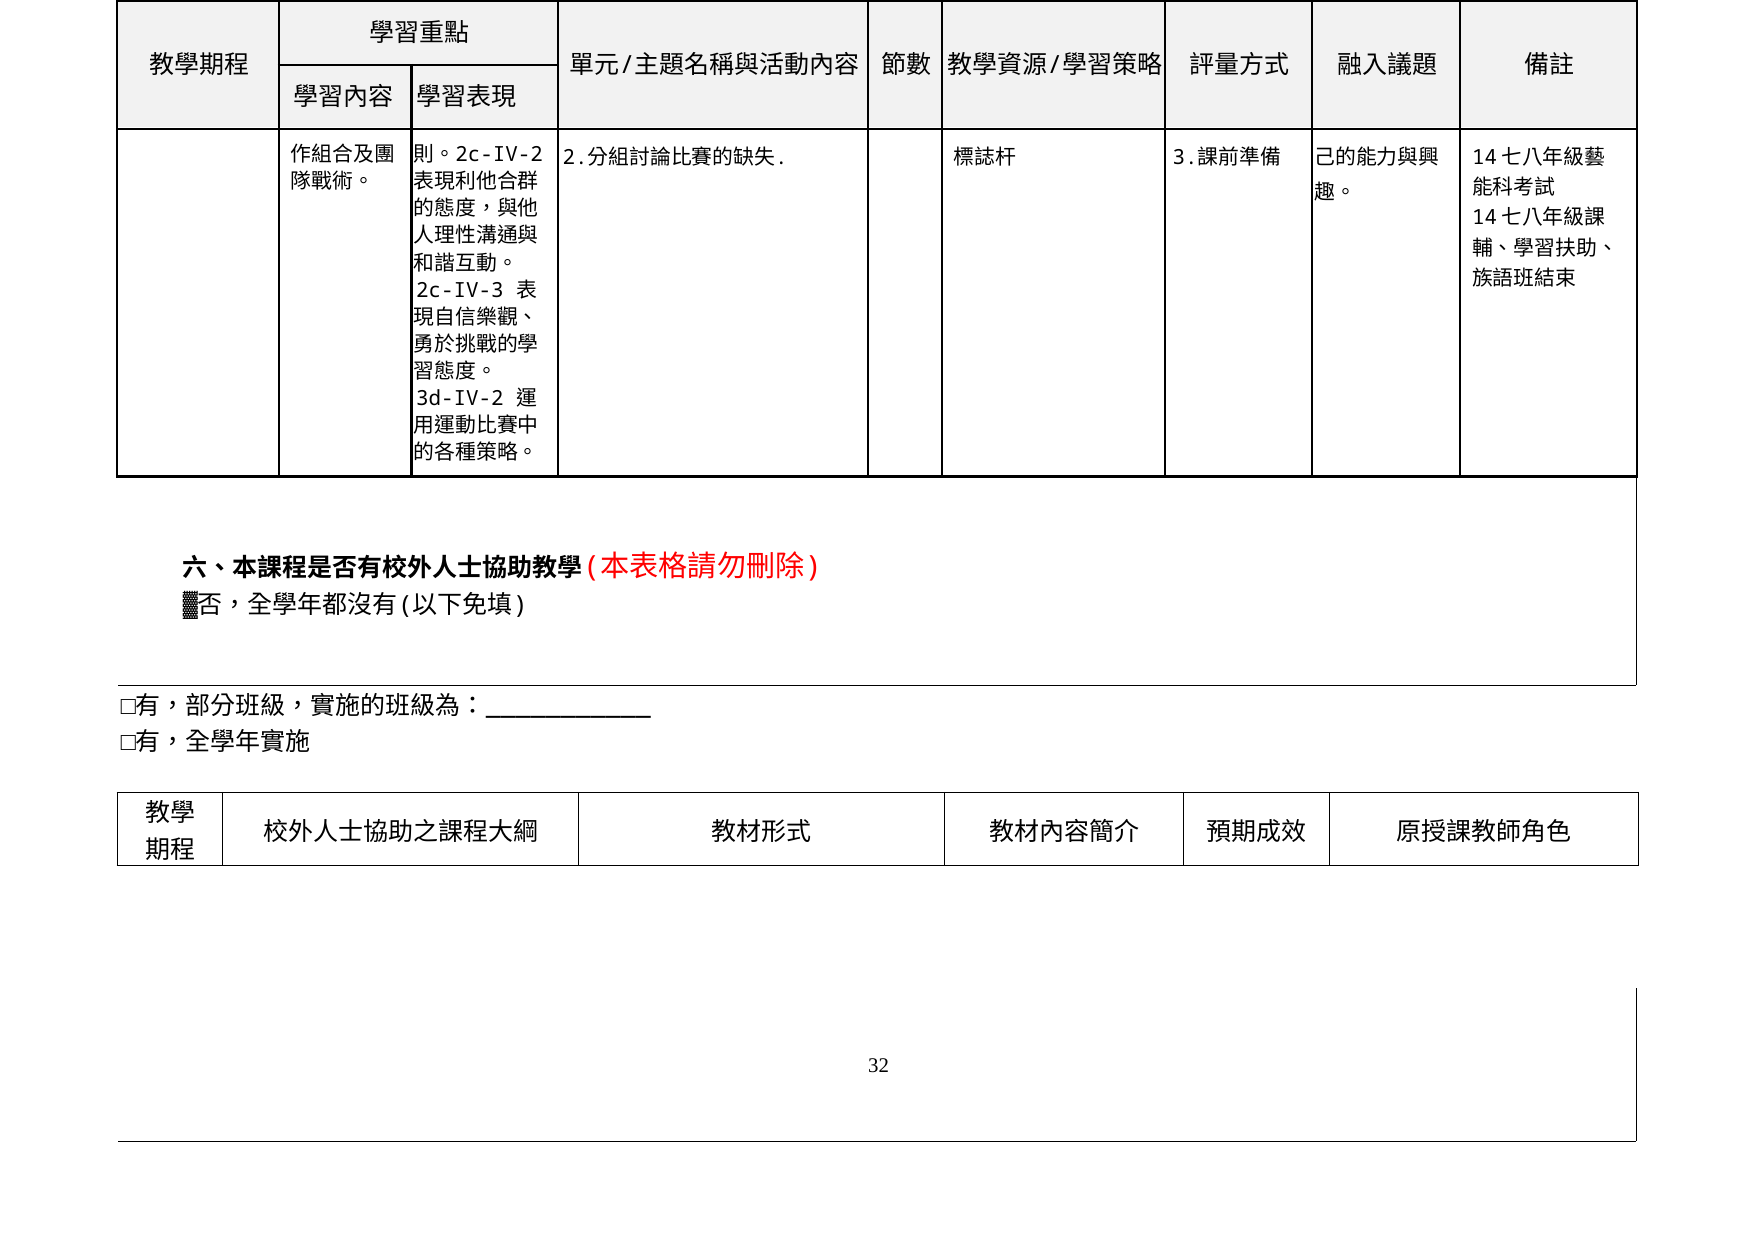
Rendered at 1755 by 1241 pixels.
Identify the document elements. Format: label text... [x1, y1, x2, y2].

table_cell [869, 130, 941, 475]
text ▓否，全學年都沒有(以下免填) [118, 584, 1636, 685]
table_header 教學資源/學習策略 [943, 2, 1164, 127]
table_cell 3.課前準備 [1166, 130, 1311, 475]
table_cell 作組合及團隊戰術。 [280, 130, 410, 475]
table_header 單元/主題名稱與活動內容 [559, 2, 867, 127]
table_header 校外人士協助之課程大綱 [223, 793, 578, 865]
table_cell 14七八年級藝能科考試 14七八年級課輔、學習扶助、族語班結束 [1461, 130, 1636, 475]
table_cell 學習內容 [280, 66, 410, 127]
table_header 評量方式 [1166, 2, 1311, 127]
table_header 預期成效 [1184, 793, 1329, 865]
table_cell 己的能力與興趣。 [1313, 130, 1459, 475]
text □有，部分班級，實施的班級為：___________ [118, 685, 1636, 722]
table_cell [118, 130, 278, 475]
table_cell 2.分組討論比賽的缺失. [559, 130, 867, 475]
table_header 備註 [1461, 2, 1636, 127]
table_header 教學 期程 [118, 793, 222, 865]
table_header 原授課教師角色 [1330, 793, 1638, 865]
table_header 教材內容簡介 [945, 793, 1183, 865]
table_header 節數 [869, 2, 941, 127]
table_header 教學期程 [118, 2, 278, 127]
table_cell 則。2c-IV-2 表現利他合群的態度，與他人理性溝通與和諧互動。 2c-IV-3 表現自信樂觀、勇於挑戰的學習態度。 3d-IV-2 運用運動比賽中的各種策略。 [413, 130, 557, 475]
table_cell 標誌杆 [943, 130, 1164, 475]
text 六、本課程是否有校外人士協助教學(本表格請勿刪除) [118, 478, 1636, 584]
table_cell 學習表現 [413, 66, 557, 127]
table_header 融入議題 [1313, 2, 1459, 127]
text □有，全學年實施 [118, 722, 1636, 758]
table_header 教材形式 [579, 793, 944, 865]
table_header 學習重點 [280, 2, 557, 64]
